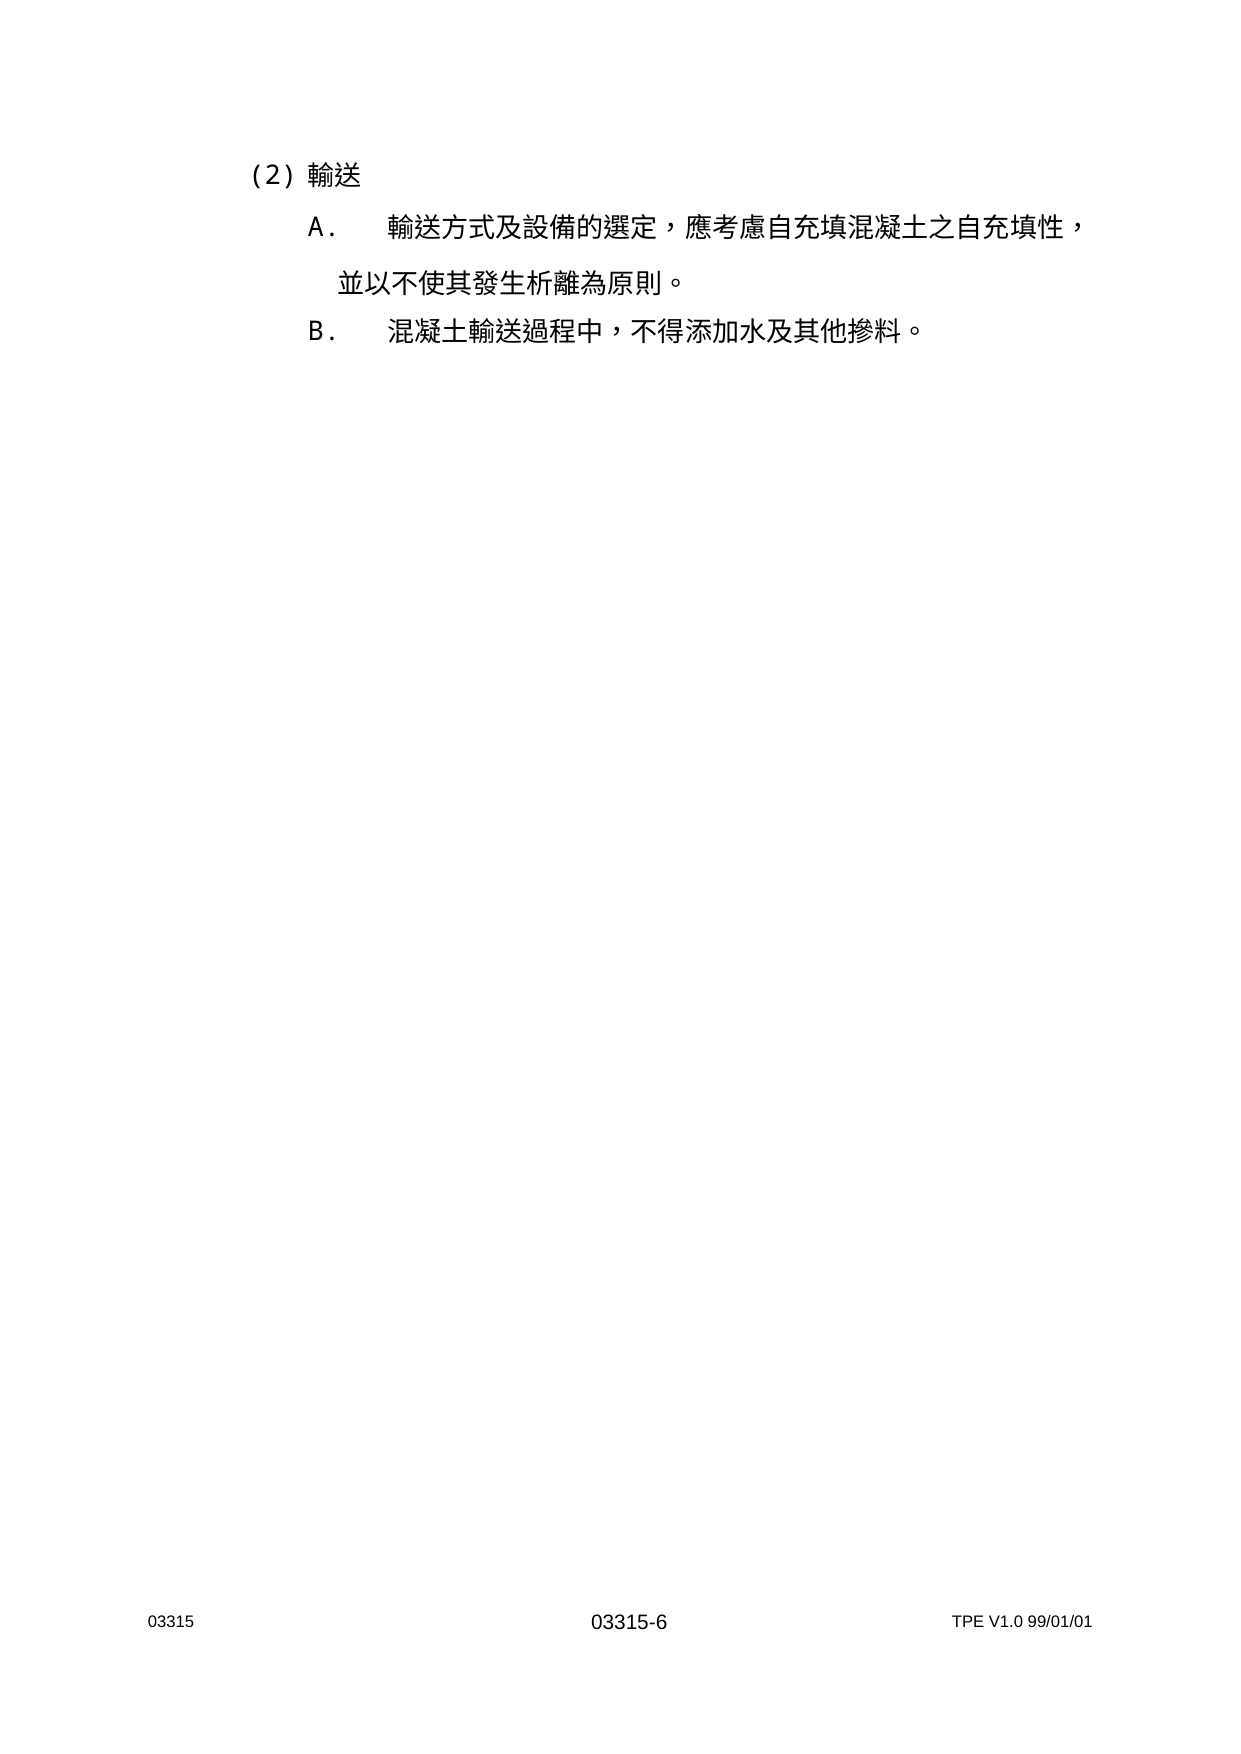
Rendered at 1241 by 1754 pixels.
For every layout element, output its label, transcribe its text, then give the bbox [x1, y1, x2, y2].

text (2) 輸送 [248, 148, 1092, 200]
text B. 混凝土輸送過程中，不得添加水及其他摻料。 [307, 304, 1092, 356]
text A. 輸送方式及設備的選定，應考慮自充填混凝土之自充填性，並以不使其發生析離為原則。 [307, 200, 1092, 304]
